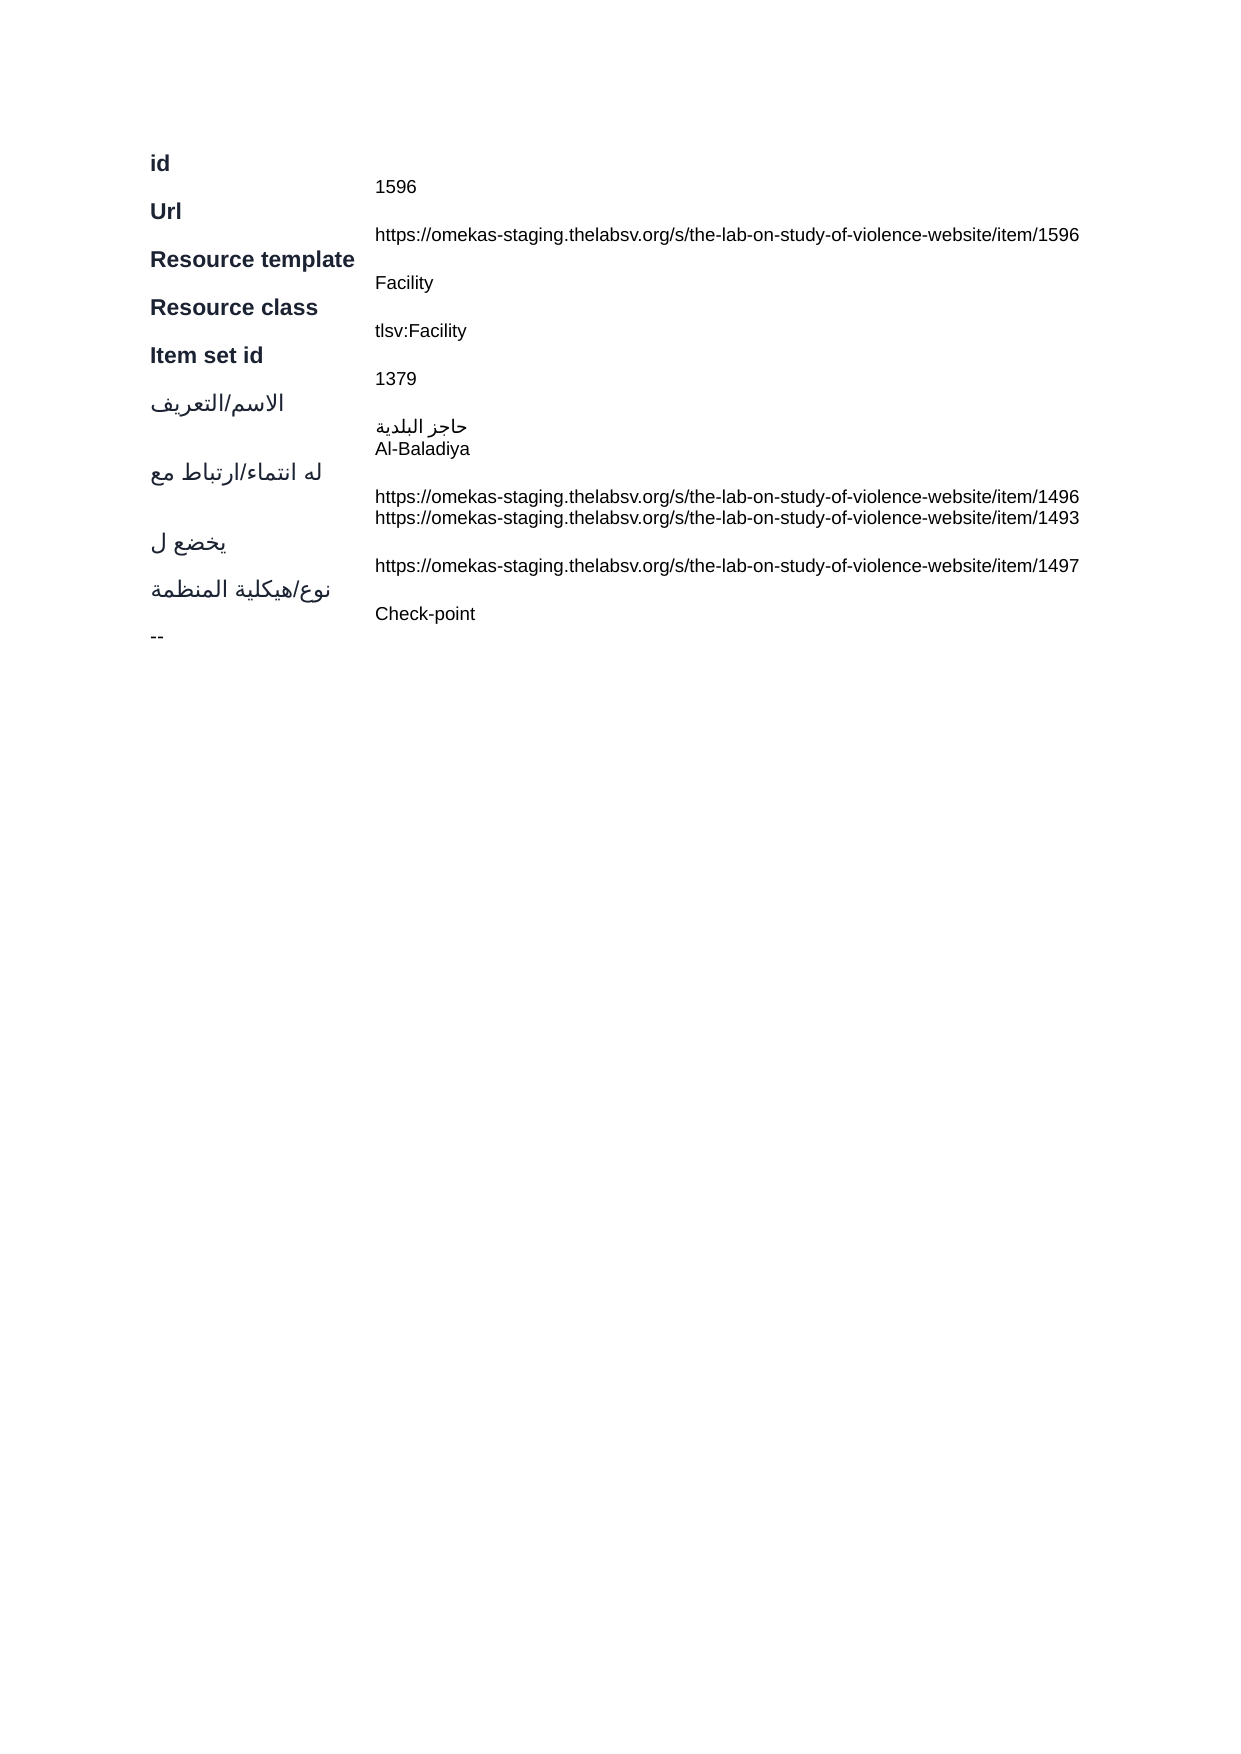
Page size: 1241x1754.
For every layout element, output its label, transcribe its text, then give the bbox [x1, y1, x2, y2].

text 1596 [375, 176, 1090, 198]
text الاسم/التعريف [150, 389, 1090, 416]
text https://omekas-staging.thelabsv.org/s/the-lab-on-study-of-violence-website/item/1493 [375, 507, 1090, 528]
text Url [150, 198, 1090, 224]
text Resource template [150, 246, 1090, 272]
text id [150, 150, 1090, 176]
text -- [150, 624, 1090, 648]
text يخضع ل [150, 528, 1090, 555]
text Item set id [150, 342, 1090, 368]
text Check-point [375, 603, 1090, 624]
text Al-Baladiya [375, 437, 1090, 459]
text نوع/هيكلية المنظمة [150, 576, 1090, 603]
text له انتماء/ارتباط مع [150, 459, 1090, 485]
text Facility [375, 272, 1090, 294]
text https://omekas-staging.thelabsv.org/s/the-lab-on-study-of-violence-website/item/1496 [375, 485, 1090, 507]
text Resource class [150, 294, 1090, 320]
text tlsv:Facility [375, 320, 1090, 342]
text https://omekas-staging.thelabsv.org/s/the-lab-on-study-of-violence-website/item/1497 [375, 555, 1090, 576]
text حاجز البلدية [375, 416, 1090, 437]
text https://omekas-staging.thelabsv.org/s/the-lab-on-study-of-violence-website/item/1596 [375, 224, 1090, 246]
text 1379 [375, 368, 1090, 389]
